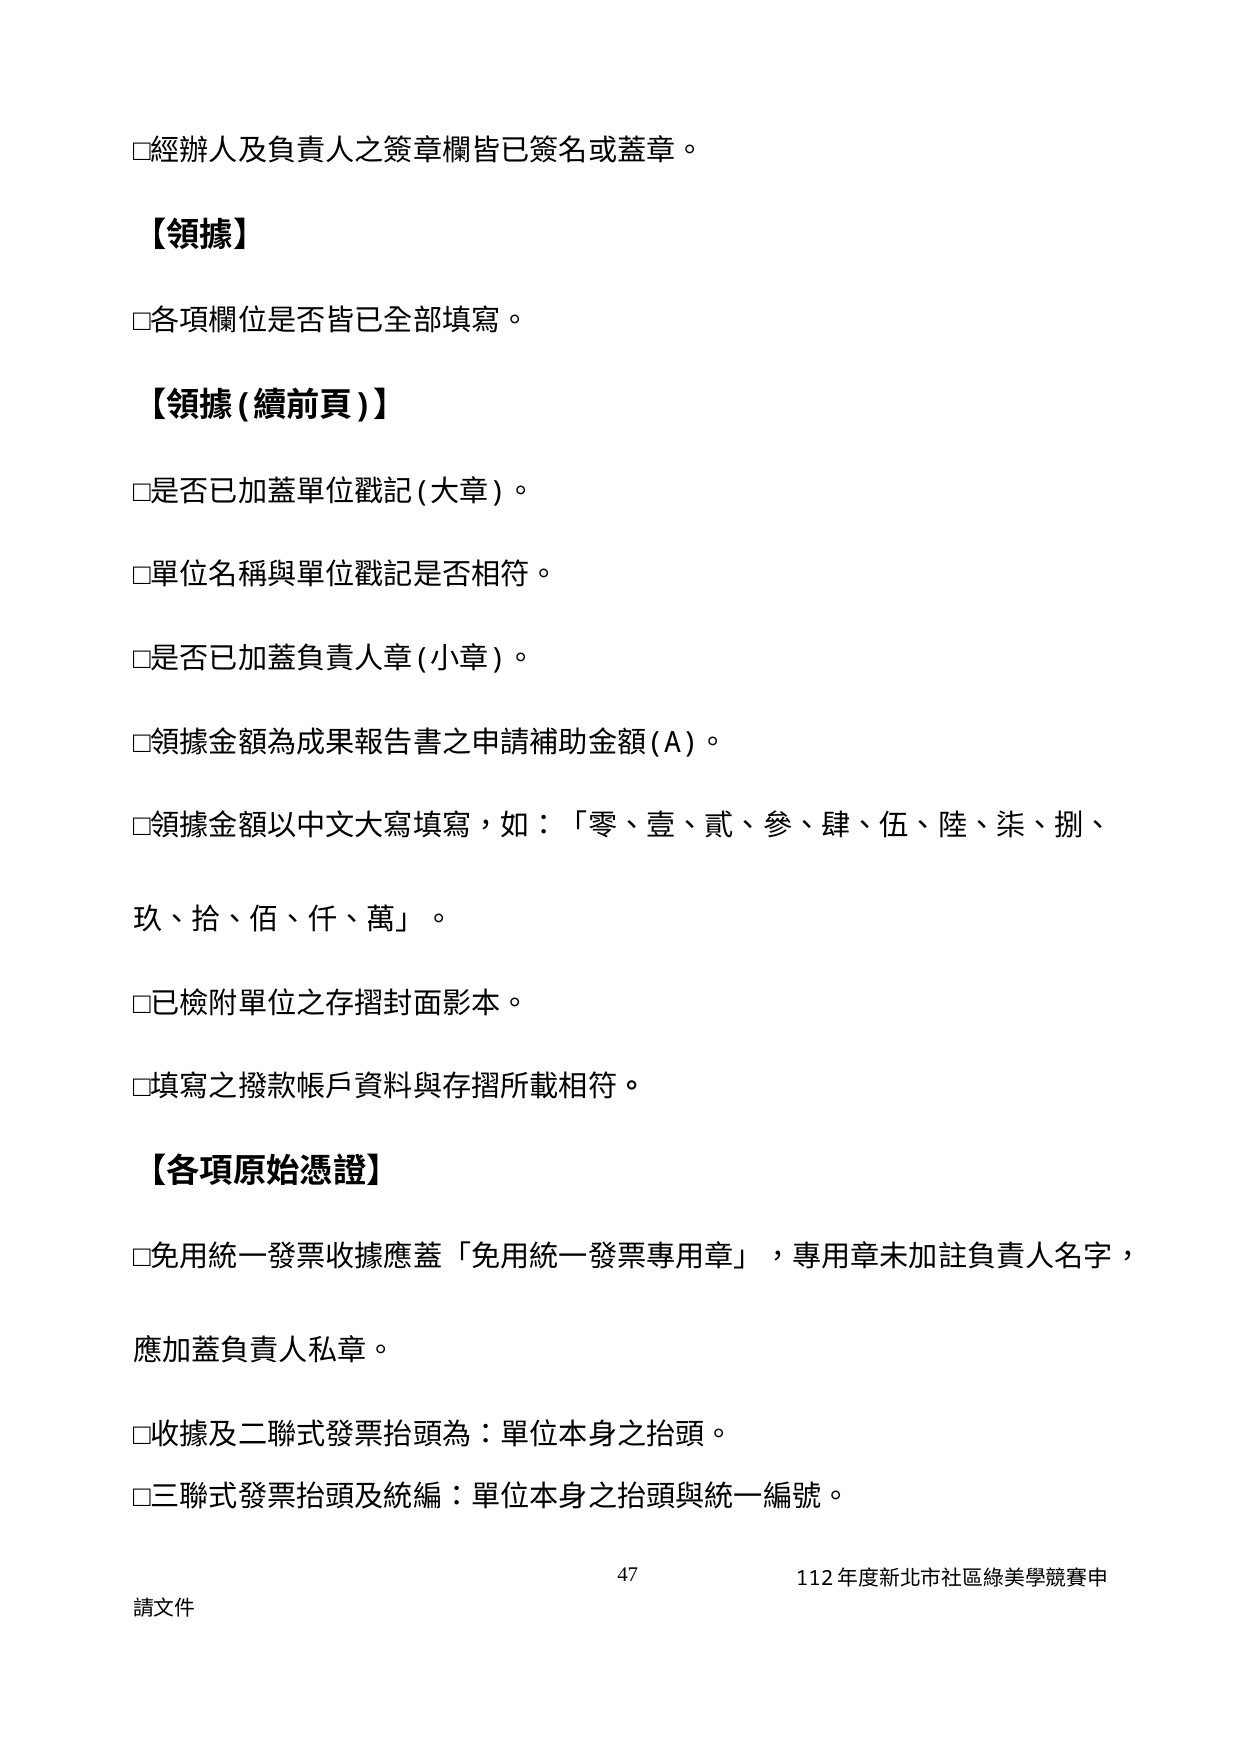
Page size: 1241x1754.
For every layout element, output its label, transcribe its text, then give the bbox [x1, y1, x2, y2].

text □填寫之撥款帳戶資料與存摺所載相符。 [133, 1042, 1122, 1105]
text 【領據(續前頁)】 [133, 360, 1122, 423]
text □領據金額為成果報告書之申請補助金額(A)。 [133, 698, 1122, 760]
text □免用統一發票收據應蓋「免用統一發票專用章」，專用章未加註負責人名字，應加蓋負責人私章。 [133, 1213, 1122, 1369]
text 【各項原始憑證】 [133, 1126, 1122, 1188]
text □單位名稱與單位戳記是否相符。 [133, 530, 1122, 593]
text □是否已加蓋負責人章(小章)。 [133, 614, 1122, 677]
text □是否已加蓋單位戳記(大章)。 [133, 447, 1122, 509]
text 【領據】 [133, 190, 1122, 252]
text □領據金額以中文大寫填寫，如：「零、壹、貳、參、肆、伍、陸、柒、捌、玖、拾、佰、仟、萬」。 [133, 781, 1122, 938]
text □三聯式發票抬頭及統編：單位本身之抬頭與統一編號。 [133, 1452, 1122, 1515]
text □經辦人及負責人之簽章欄皆已簽名或蓋章。 [133, 106, 1122, 169]
text □已檢附單位之存摺封面影本。 [133, 959, 1122, 1021]
text □收據及二聯式發票抬頭為：單位本身之抬頭。 [133, 1390, 1122, 1452]
text □各項欄位是否皆已全部填寫。 [133, 276, 1122, 339]
